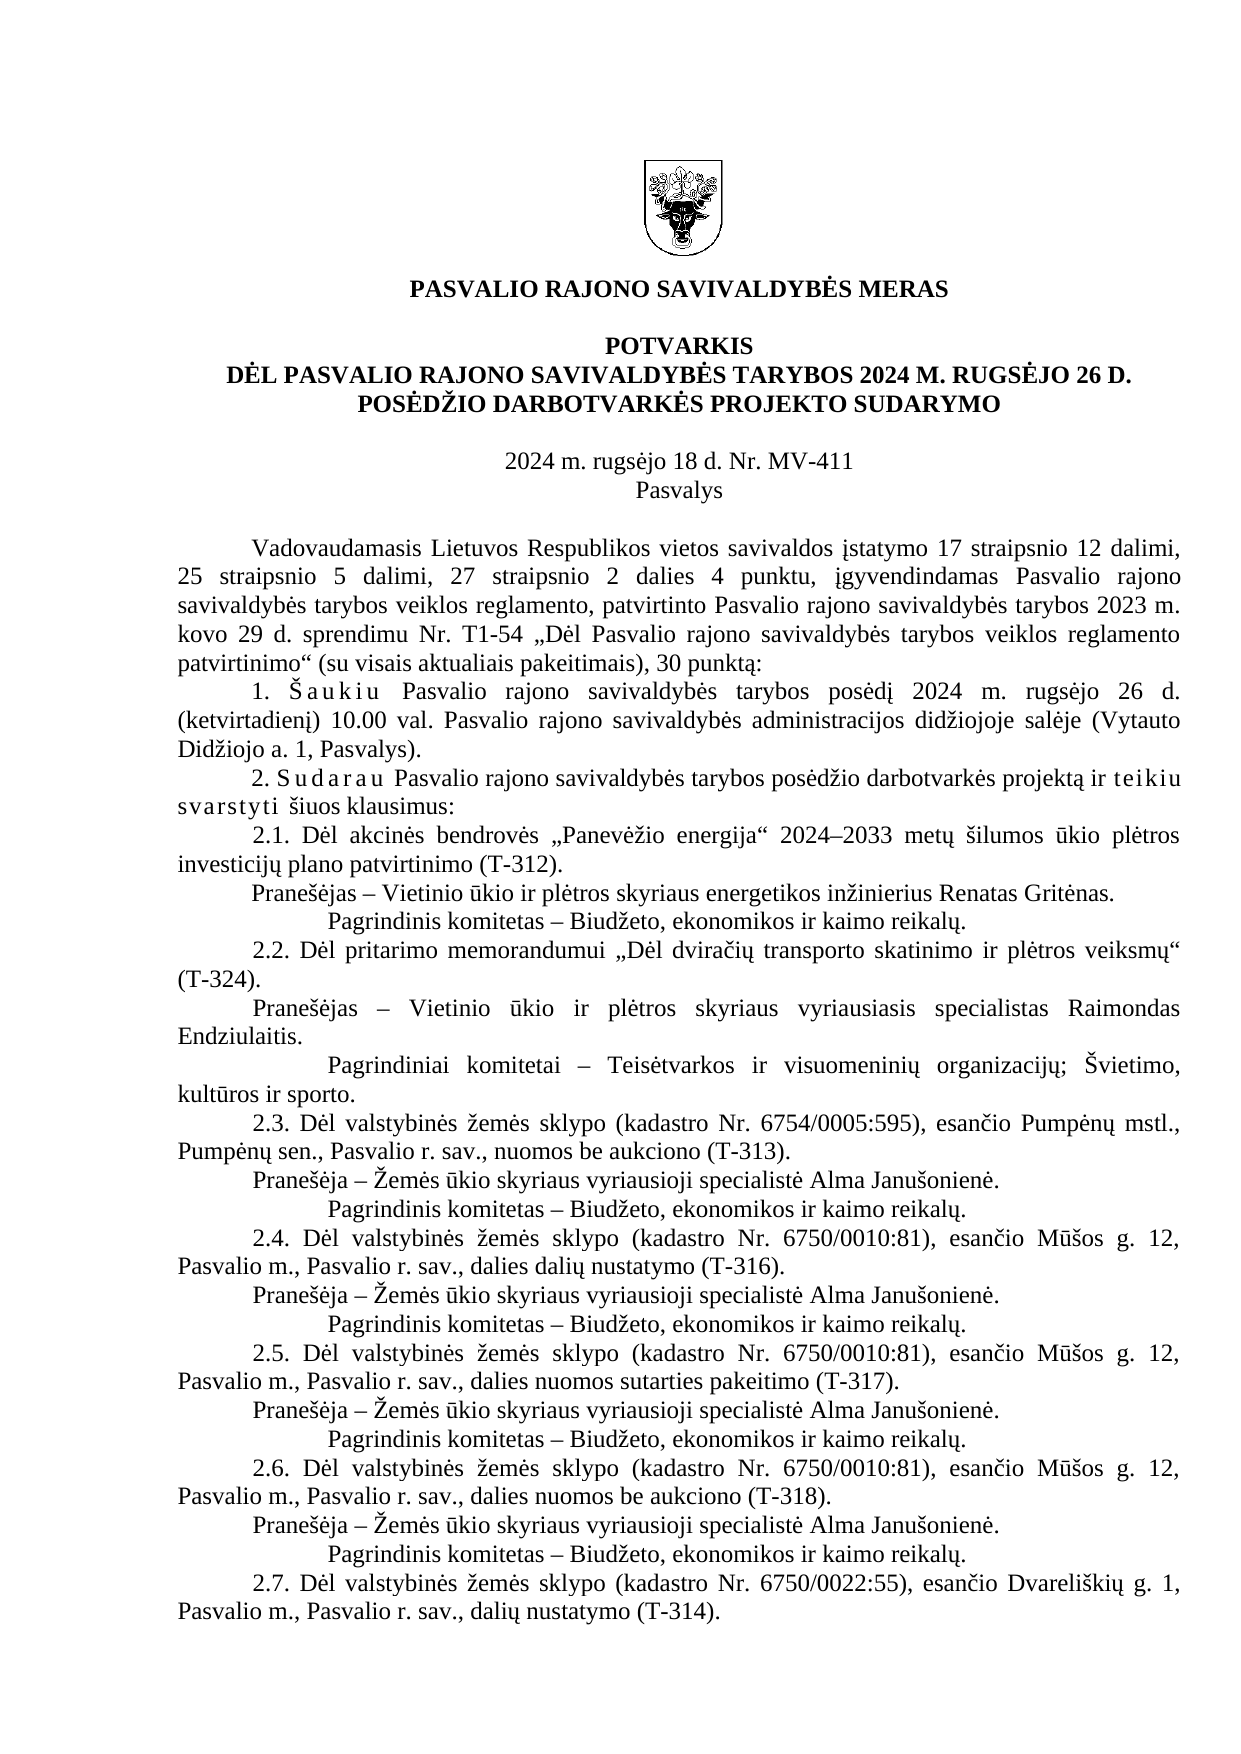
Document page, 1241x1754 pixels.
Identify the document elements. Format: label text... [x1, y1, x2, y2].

text Vadovaudamasis Lietuvos Respublikos vietos savivaldos įstatymo 17 straipsnio 12 dalimi, 25 straipsnio 5 dalimi, 27 straipsnio 2 dalies 4 punktu, įgyvendindamas Pasvalio rajono savivaldybės tarybos veiklos reglamento, patvirtinto Pasvalio rajono savivaldybės tarybos 2023 m. kovo 29 d. sprendimu Nr. T1-54 „Dėl Pasvalio rajono savivaldybės tarybos veiklos reglamento patvirtinimo“ (su visais aktualiais pakeitimais), 30 punktą: [177, 533, 1181, 676]
text 2.6. Dėl valstybinės žemės sklypo (kadastro Nr. 6750/0010:81), esančio Mūšos g. 12, Pasvalio m., Pasvalio r. sav., dalies nuomos be aukciono (T-318). [177, 1453, 1181, 1510]
text Pasvalys [177, 475, 1181, 504]
text Pranešėja – Žemės ūkio skyriaus vyriausioji specialistė Alma Janušonienė. [177, 1280, 1181, 1309]
text Pagrindinis komitetas – Biudžeto, ekonomikos ir kaimo reikalų. [177, 1539, 1181, 1568]
text 1. Šaukiu Pasvalio rajono savivaldybės tarybos posėdį 2024 m. rugsėjo 26 d. (ketvirtadienį) 10.00 val. Pasvalio rajono savivaldybės administracijos didžiojoje salėje (Vytauto Didžiojo a. 1, Pasvalys). [177, 676, 1181, 763]
text Pagrindinis komitetas – Biudžeto, ekonomikos ir kaimo reikalų. [177, 1194, 1181, 1223]
text Pagrindinis komitetas – Biudžeto, ekonomikos ir kaimo reikalų. [177, 906, 1181, 935]
text 2.5. Dėl valstybinės žemės sklypo (kadastro Nr. 6750/0010:81), esančio Mūšos g. 12, Pasvalio m., Pasvalio r. sav., dalies nuomos sutarties pakeitimo (T-317). [177, 1338, 1181, 1395]
text Potvarkis [177, 331, 1181, 360]
text Pranešėjas – Vietinio ūkio ir plėtros skyriaus vyriausiasis specialistas Raimondas Endziulaitis. [177, 993, 1181, 1050]
text Pasvalio rajono savivaldybės MERAS [177, 274, 1181, 303]
text 2.4. Dėl valstybinės žemės sklypo (kadastro Nr. 6750/0010:81), esančio Mūšos g. 12, Pasvalio m., Pasvalio r. sav., dalies dalių nustatymo (T-316). [177, 1223, 1181, 1280]
text Pagrindinis komitetas – Biudžeto, ekonomikos ir kaimo reikalų. [177, 1424, 1181, 1453]
text Pagrindiniai komitetai – Teisėtvarkos ir visuomeninių organizacijų; Švietimo, kultūros ir sporto. [177, 1050, 1181, 1108]
text 2.7. Dėl valstybinės žemės sklypo (kadastro Nr. 6750/0022:55), esančio Dvareliškių g. 1, Pasvalio m., Pasvalio r. sav., dalių nustatymo (T-314). [177, 1568, 1181, 1625]
text 2024 m. rugsėjo 18 d. Nr. MV-411 [177, 446, 1181, 475]
text 2.1. Dėl akcinės bendrovės „Panevėžio energija“ 2024–2033 metų šilumos ūkio plėtros investicijų plano patvirtinimo (T-312). [177, 820, 1181, 878]
text 2.2. Dėl pritarimo memorandumui „Dėl dviračių transporto skatinimo ir plėtros veiksmų“ (T-324). [177, 935, 1181, 993]
text Pranešėja – Žemės ūkio skyriaus vyriausioji specialistė Alma Janušonienė. [177, 1510, 1181, 1539]
text 2. Sudarau Pasvalio rajono savivaldybės tarybos posėdžio darbotvarkės projektą ir teikiu svarstyti šiuos klausimus: [177, 763, 1181, 820]
text Pranešėja – Žemės ūkio skyriaus vyriausioji specialistė Alma Janušonienė. [177, 1165, 1181, 1194]
text Dėl pasvalio rajono savivaldybės tarybos 2024 m. RUGSĖJO 26 d. posėdžio darbotvarkės projekto sudarymo [177, 360, 1181, 418]
text Pranešėjas – Vietinio ūkio ir plėtros skyriaus energetikos inžinierius Renatas Gritėnas. [177, 878, 1181, 906]
text Pranešėja – Žemės ūkio skyriaus vyriausioji specialistė Alma Janušonienė. [177, 1395, 1181, 1424]
text 2.3. Dėl valstybinės žemės sklypo (kadastro Nr. 6754/0005:595), esančio Pumpėnų mstl., Pumpėnų sen., Pasvalio r. sav., nuomos be aukciono (T-313). [177, 1108, 1181, 1165]
text Pagrindinis komitetas – Biudžeto, ekonomikos ir kaimo reikalų. [177, 1309, 1181, 1338]
